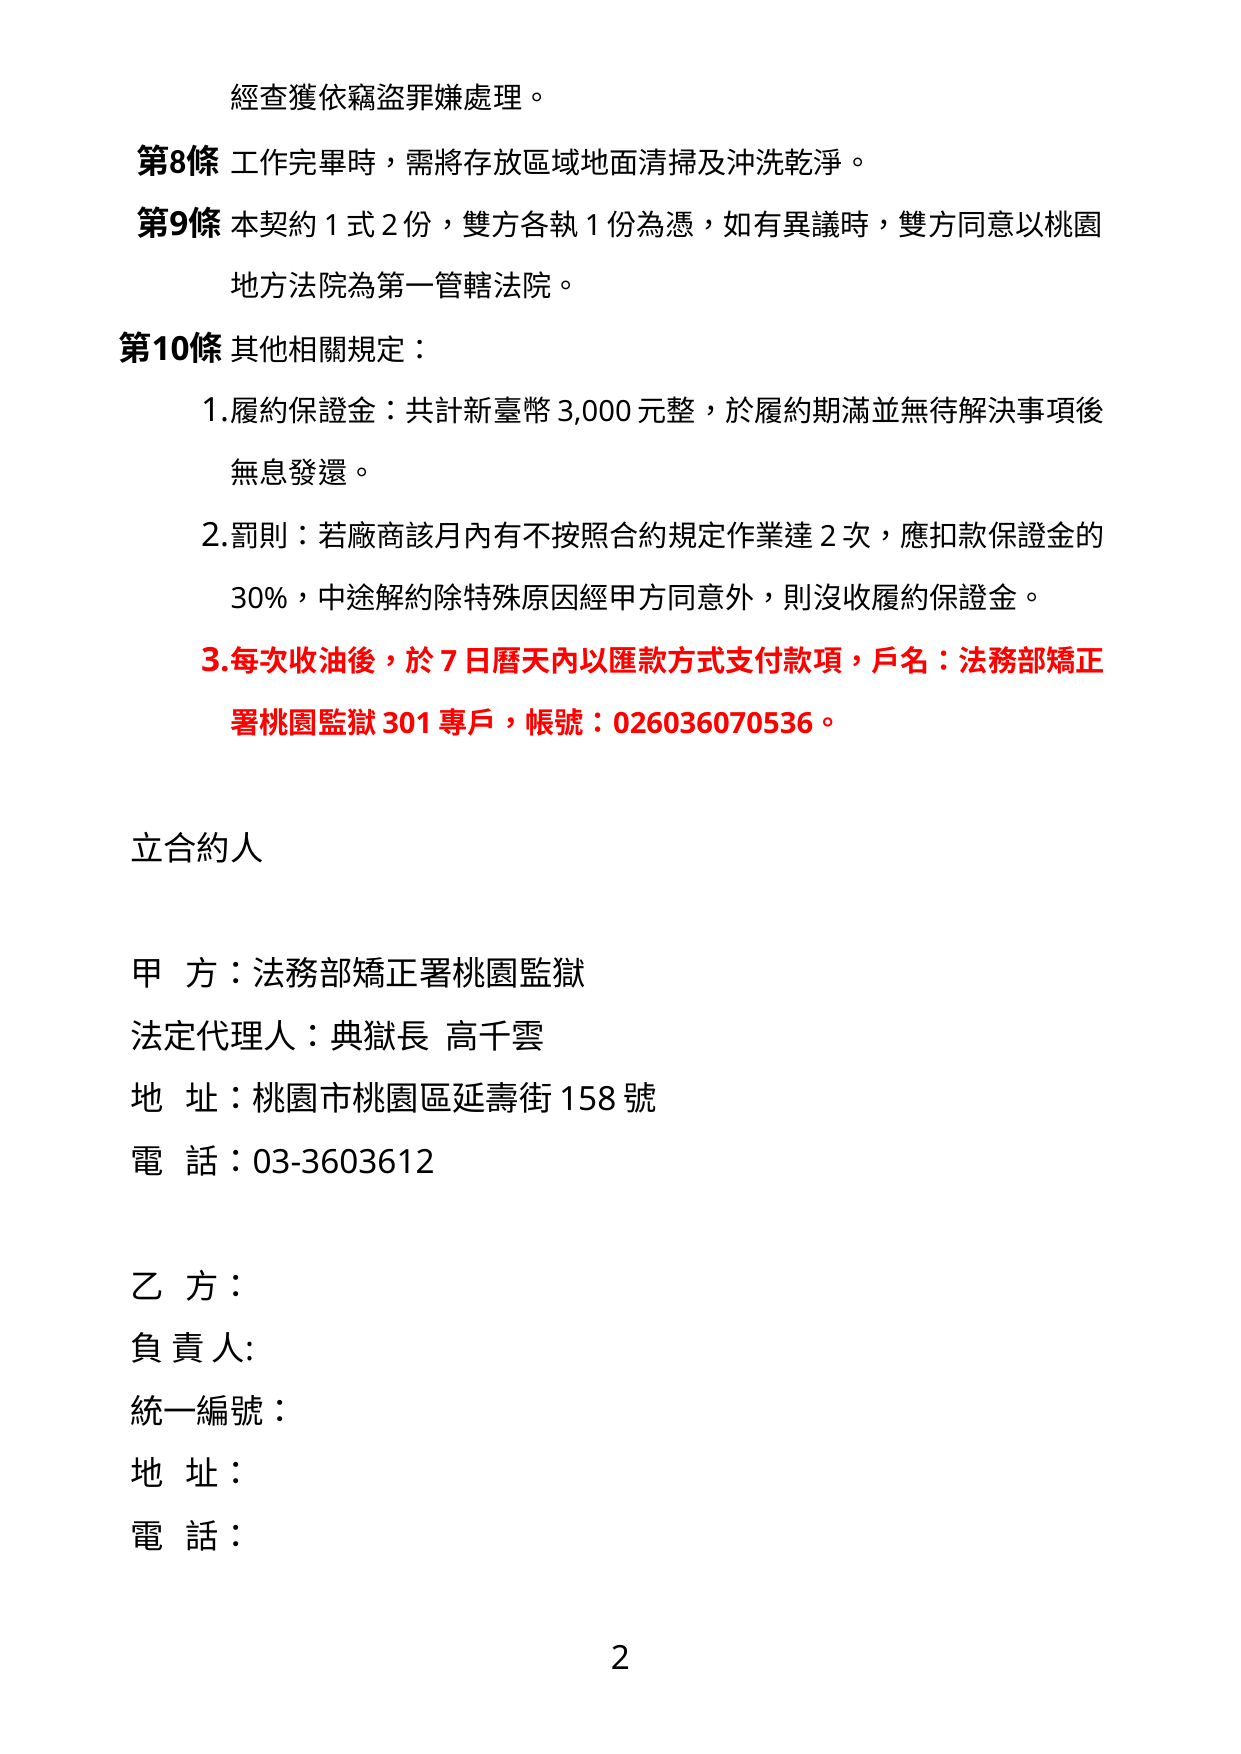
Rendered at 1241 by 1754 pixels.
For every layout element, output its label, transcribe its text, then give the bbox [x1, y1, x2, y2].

list 經查獲依竊盜罪嫌處理。 [136, 65, 1110, 127]
text 電 話： [130, 1502, 1110, 1565]
text 負 責 人: [130, 1315, 1110, 1377]
list 每次收油後，於7日曆天內以匯款方式支付款項，戶名：法務部矯正署桃園監獄301專戶，帳號：026036070536。 [201, 627, 1110, 752]
text 地 址： [130, 1440, 1110, 1502]
list 工作完畢時，需將存放區域地面清掃及沖洗乾淨。 [136, 127, 1110, 190]
text 電 話：03-3603612 [130, 1127, 1110, 1190]
text 乙 方： [130, 1252, 1110, 1315]
list 本契約1式2份，雙方各執1份為憑，如有異議時，雙方同意以桃園地方法院為第一管轄法院。 [136, 190, 1110, 315]
list 履約保證金：共計新臺幣3,000元整，於履約期滿並無待解決事項後無息發還。 [201, 377, 1110, 502]
list 其他相關規定： [118, 315, 1110, 377]
list 罰則：若廠商該月內有不按照合約規定作業達2次，應扣款保證金的30%，中途解約除特殊原因經甲方同意外，則沒收履約保證金。 [201, 502, 1110, 627]
text 甲 方：法務部矯正署桃園監獄 [130, 940, 1110, 1002]
text 地 址：桃園市桃園區延壽街158號 [130, 1065, 1110, 1127]
text 統一編號： [130, 1377, 1110, 1440]
text 立合約人 [130, 815, 1110, 877]
text 法定代理人：典獄長 高千雲 [130, 1002, 1110, 1065]
